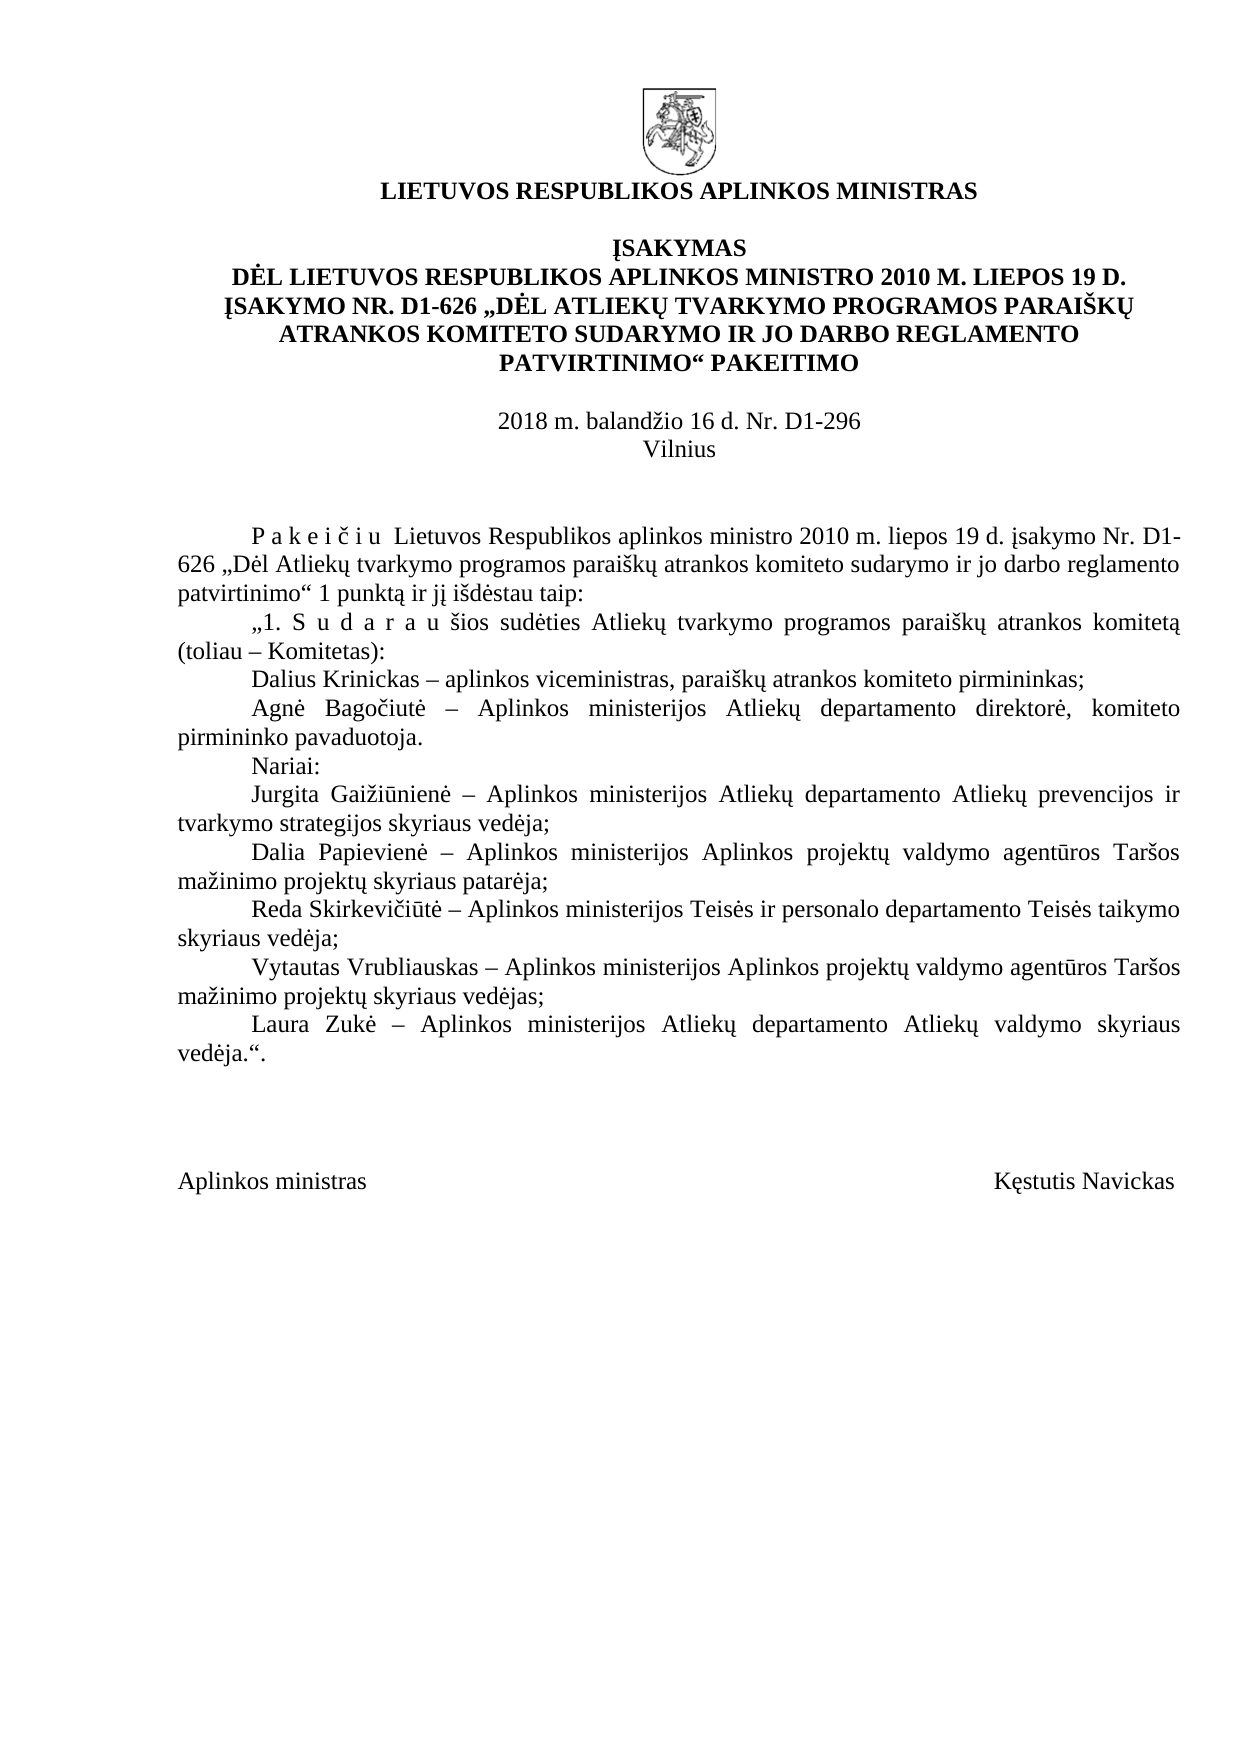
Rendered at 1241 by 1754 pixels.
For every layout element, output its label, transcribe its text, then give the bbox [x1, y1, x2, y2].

text Vytautas Vrubliauskas – Aplinkos ministerijos Aplinkos projektų valdymo agentūros Taršos mažinimo projektų skyriaus vedėjas; [177, 952, 1181, 1009]
text Agnė Bagočiutė – Aplinkos ministerijos Atliekų departamento direktorė, komiteto pirmininko pavaduotoja. [177, 693, 1181, 751]
text LIETUVOS RESPUBLIKOS APLINKOS MINISTRAS [177, 176, 1181, 204]
text Aplinkos ministras Kęstutis Navickas [177, 1166, 1181, 1195]
text Dalia Papievienė – Aplinkos ministerijos Aplinkos projektų valdymo agentūros Taršos mažinimo projektų skyriaus patarėja; [177, 837, 1181, 894]
text Jurgita Gaižiūnienė – Aplinkos ministerijos Atliekų departamento Atliekų prevencijos ir tvarkymo strategijos skyriaus vedėja; [177, 779, 1181, 837]
text Vilnius [177, 434, 1181, 492]
text Laura Zukė – Aplinkos ministerijos Atliekų departamento Atliekų valdymo skyriaus vedėja.“. [177, 1009, 1181, 1067]
text DĖL LIETUVOS RESPUBLIKOS APLINKOS MINISTRO 2010 M. LIEPOS 19 D. ĮSAKYMO NR. D1-626 „DĖL ATLIEKŲ TVARKYMO PROGRAMOS PARAIŠKŲ ATRANKOS KOMITETO SUDARYMO IR JO DARBO REGLAMENTO PATVIRTINIMO“ PAKEITIMO [177, 262, 1181, 377]
text ĮSAKYMAS [177, 233, 1181, 262]
text Nariai: [177, 751, 1181, 779]
text Reda Skirkevičiūtė – Aplinkos ministerijos Teisės ir personalo departamento Teisės taikymo skyriaus vedėja; [177, 894, 1181, 952]
text 2018 m. balandžio 16 d. Nr. D1-296 [177, 406, 1181, 434]
text Pakeičiu Lietuvos Respublikos aplinkos ministro 2010 m. liepos 19 d. įsakymo Nr. D1-626 „Dėl Atliekų tvarkymo programos paraiškų atrankos komiteto sudarymo ir jo darbo reglamento patvirtinimo“ 1 punktą ir jį išdėstau taip: [177, 521, 1181, 607]
text Dalius Krinickas – aplinkos viceministras, paraiškų atrankos komiteto pirmininkas; [177, 664, 1181, 693]
text „1. S u d a r a u šios sudėties Atliekų tvarkymo programos paraiškų atrankos komitetą (toliau – Komitetas): [177, 607, 1181, 664]
